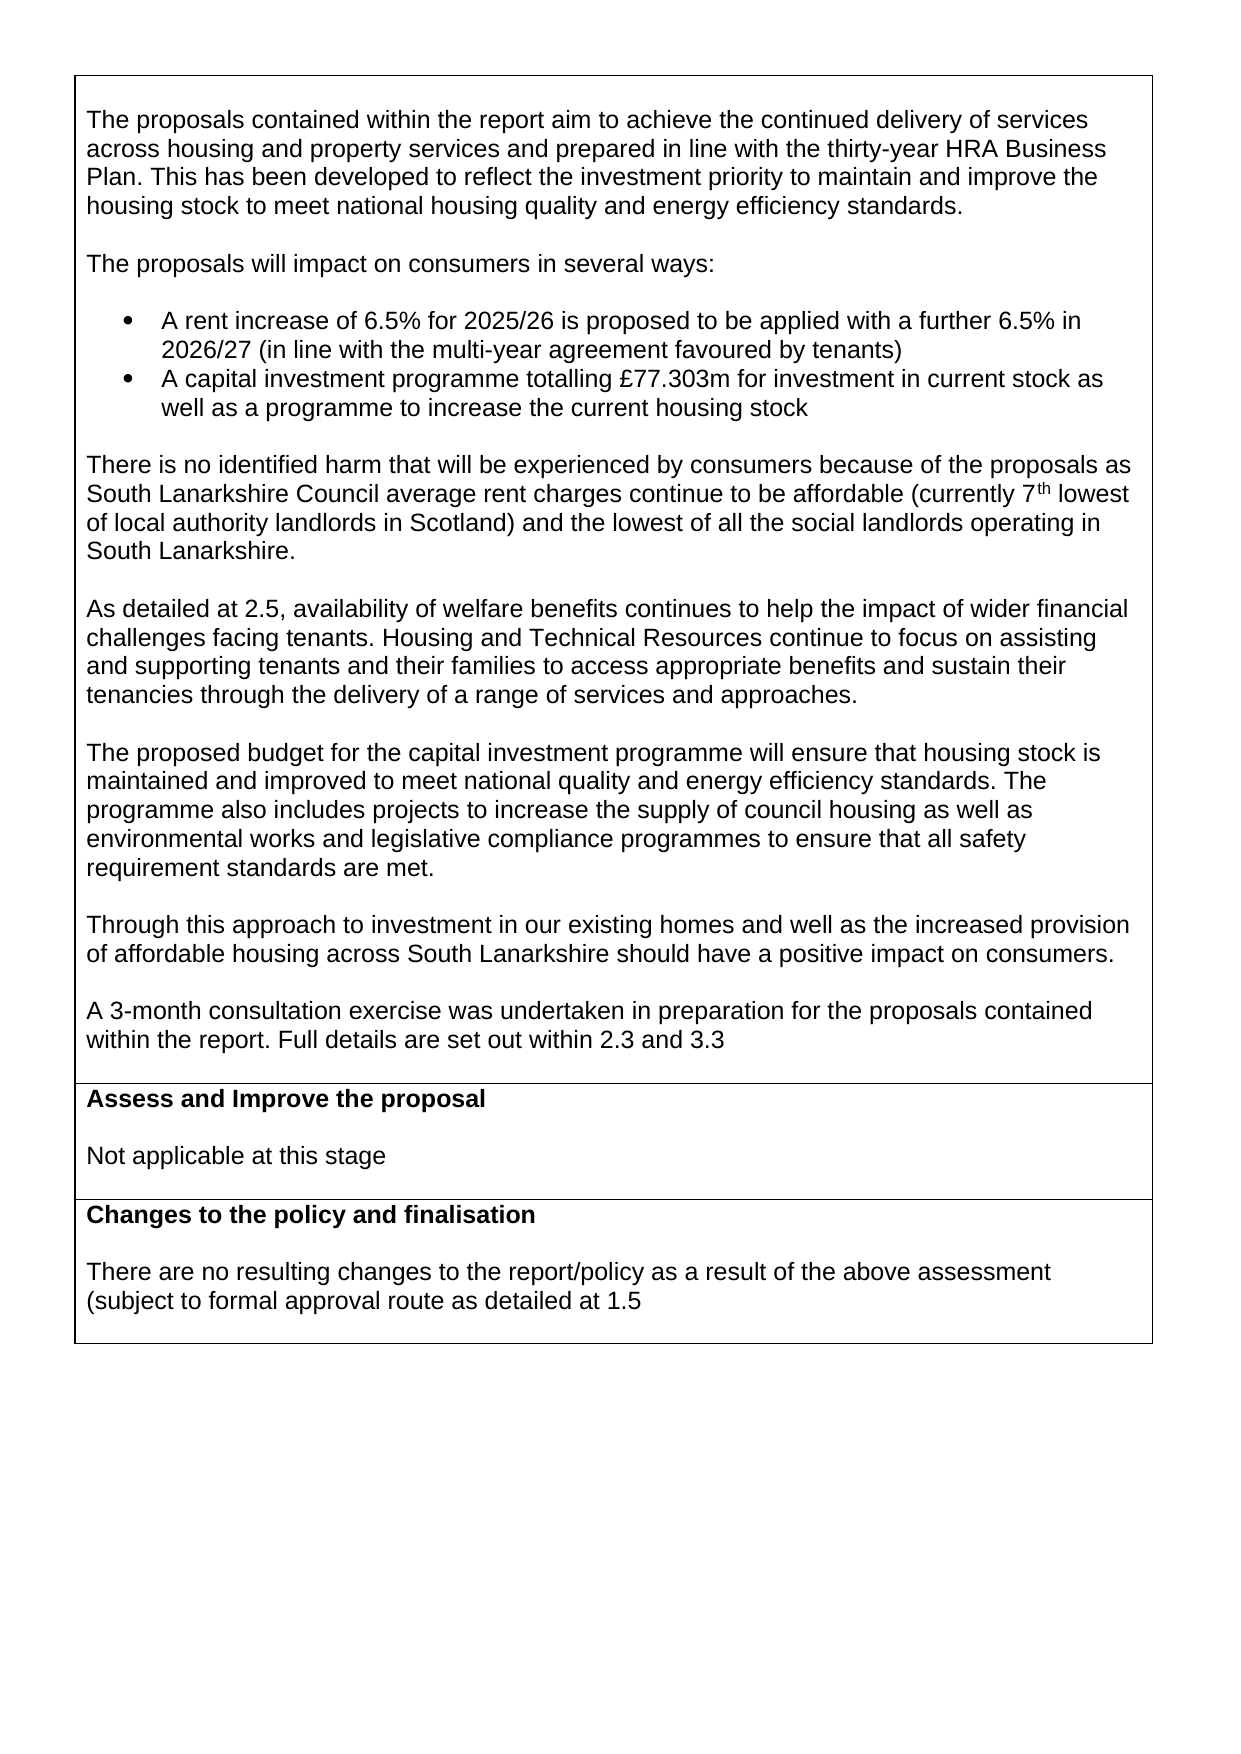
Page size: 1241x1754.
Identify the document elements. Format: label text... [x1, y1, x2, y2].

table_cell Assess and Improve the proposal Not applicable at this stage [76, 1084, 1152, 1198]
table_cell Changes to the policy and finalisation There are no resulting changes to the report/policy as a result of the above assessment (subject to formal approval route as detailed at 1.5 [76, 1200, 1152, 1343]
table_cell The proposals contained within the report aim to achieve the continued delivery of services across housing and property services and prepared in line with the thirty-year HRA Business Plan. This has been developed to reflect the investment priority to maintain and improve the housing stock to meet national housing quality and energy efficiency standards. The proposals will impact on consumers in several ways: A rent increase of 6.5% for 2025/26 is proposed to be applied with a further 6.5% in 2026/27 (in line with the multi-year agreement favoured by tenants) A capital investment programme totalling £77.303m for investment in current stock as well as a programme to increase the current housing stock There is no identified harm that will be experienced by consumers because of the proposals as South Lanarkshire Council average rent charges continue to be affordable (currently 7th lowest of local authority landlords in Scotland) and the lowest of all the social landlords operating in South Lanarkshire. As detailed at 2.5, availability of welfare benefits continues to help the impact of wider financial challenges facing tenants. Housing and Technical Resources continue to focus on assisting and supporting tenants and their families to access appropriate benefits and sustain their tenancies through the delivery of a range of services and approaches. The proposed budget for the capital investment programme will ensure that housing stock is maintained and improved to meet national quality and energy efficiency standards. The programme also includes projects to increase the supply of council housing as well as environmental works and legislative compliance programmes to ensure that all safety requirement standards are met. Through this approach to investment in our existing homes and well as the increased provision of affordable housing across South Lanarkshire should have a positive impact on consumers. A 3-month consultation exercise was undertaken in preparation for the proposals contained within the report. Full details are set out within 2.3 and 3.3 [76, 76, 1152, 1082]
